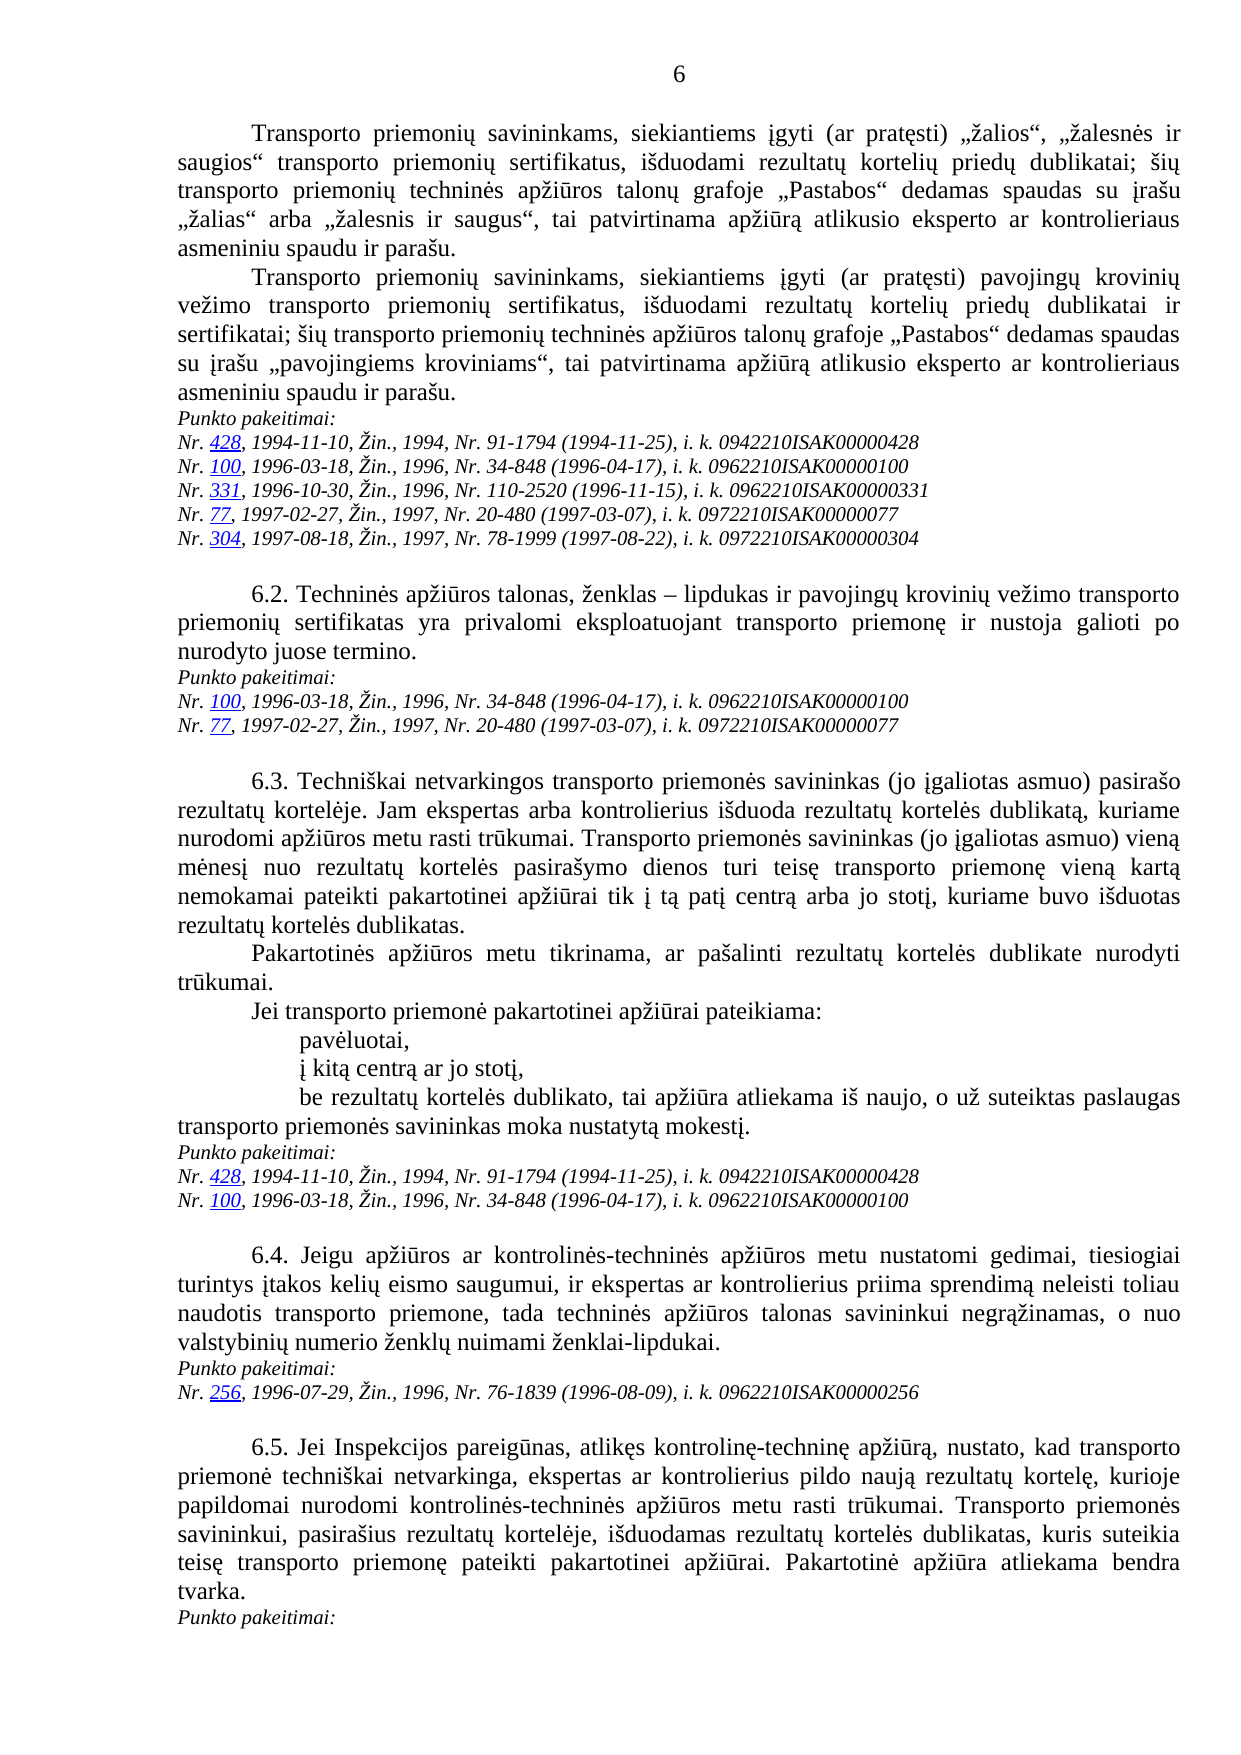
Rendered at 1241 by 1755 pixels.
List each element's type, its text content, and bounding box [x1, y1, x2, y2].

text Punkto pakeitimai: [177, 406, 1181, 430]
text 6.2. Techninės apžiūros talonas, ženklas – lipdukas ir pavojingų krovinių vežimo transporto priemonių sertifikatas yra privalomi eksploatuojant transporto priemonę ir nustoja galioti po nurodyto juose termino. [177, 579, 1181, 665]
text 6.3. Techniškai netvarkingos transporto priemonės savininkas (jo įgaliotas asmuo) pasirašo rezultatų kortelėje. Jam ekspertas arba kontrolierius išduoda rezultatų kortelės dublikatą, kuriame nurodomi apžiūros metu rasti trūkumai. Transporto priemonės savininkas (jo įgaliotas asmuo) vieną mėnesį nuo rezultatų kortelės pasirašymo dienos turi teisę transporto priemonę vieną kartą nemokamai pateikti pakartotinei apžiūrai tik į tą patį centrą arba jo stotį, kuriame buvo išduotas rezultatų kortelės dublikatas. [177, 766, 1181, 938]
text Punkto pakeitimai: [177, 1356, 1181, 1380]
text Nr. 100, 1996-03-18, Žin., 1996, Nr. 34-848 (1996-04-17), i. k. 0962210ISAK00000100 [177, 689, 1181, 713]
text Transporto priemonių savininkams, siekiantiems įgyti (ar pratęsti) pavojingų krovinių vežimo transporto priemonių sertifikatus, išduodami rezultatų kortelių priedų dublikatai ir sertifikatai; šių transporto priemonių techninės apžiūros talonų grafoje „Pastabos“ dedamas spaudas su įrašu „pavojingiems kroviniams“, tai patvirtinama apžiūrą atlikusio eksperto ar kontrolieriaus asmeniniu spaudu ir parašu. [177, 262, 1181, 406]
text Transporto priemonių savininkams, siekiantiems įgyti (ar pratęsti) „žalios“, „žalesnės ir saugios“ transporto priemonių sertifikatus, išduodami rezultatų kortelių priedų dublikatai; šių transporto priemonių techninės apžiūros talonų grafoje „Pastabos“ dedamas spaudas su įrašu „žalias“ arba „žalesnis ir saugus“, tai patvirtinama apžiūrą atlikusio eksperto ar kontrolieriaus asmeniniu spaudu ir parašu. [177, 118, 1181, 262]
text Nr. 100, 1996-03-18, Žin., 1996, Nr. 34-848 (1996-04-17), i. k. 0962210ISAK00000100 [177, 454, 1181, 478]
text į kitą centrą ar jo stotį, [177, 1053, 1181, 1082]
text be rezultatų kortelės dublikato, tai apžiūra atliekama iš naujo, o už suteiktas paslaugas transporto priemonės savininkas moka nustatytą mokestį. [177, 1082, 1181, 1140]
text Nr. 304, 1997-08-18, Žin., 1997, Nr. 78-1999 (1997-08-22), i. k. 0972210ISAK00000304 [177, 526, 1181, 550]
text Nr. 256, 1996-07-29, Žin., 1996, Nr. 76-1839 (1996-08-09), i. k. 0962210ISAK00000256 [177, 1380, 1181, 1404]
text Jei transporto priemonė pakartotinei apžiūrai pateikiama: [177, 996, 1181, 1025]
text Punkto pakeitimai: [177, 665, 1181, 689]
text Nr. 77, 1997-02-27, Žin., 1997, Nr. 20-480 (1997-03-07), i. k. 0972210ISAK00000077 [177, 713, 1181, 737]
text 6.4. Jeigu apžiūros ar kontrolinės-techninės apžiūros metu nustatomi gedimai, tiesiogiai turintys įtakos kelių eismo saugumui, ir ekspertas ar kontrolierius priima sprendimą neleisti toliau naudotis transporto priemone, tada techninės apžiūros talonas savininkui negrąžinamas, o nuo valstybinių numerio ženklų nuimami ženklai-lipdukai. [177, 1241, 1181, 1356]
text Punkto pakeitimai: [177, 1140, 1181, 1164]
text Punkto pakeitimai: [177, 1605, 1181, 1629]
text Nr. 100, 1996-03-18, Žin., 1996, Nr. 34-848 (1996-04-17), i. k. 0962210ISAK00000100 [177, 1188, 1181, 1212]
text 6.5. Jei Inspekcijos pareigūnas, atlikęs kontrolinę-techninę apžiūrą, nustato, kad transporto priemonė techniškai netvarkinga, ekspertas ar kontrolierius pildo naują rezultatų kortelę, kurioje papildomai nurodomi kontrolinės-techninės apžiūros metu rasti trūkumai. Transporto priemonės savininkui, pasirašius rezultatų kortelėje, išduodamas rezultatų kortelės dublikatas, kuris suteikia teisę transporto priemonę pateikti pakartotinei apžiūrai. Pakartotinė apžiūra atliekama bendra tvarka. [177, 1432, 1181, 1605]
text Nr. 428, 1994-11-10, Žin., 1994, Nr. 91-1794 (1994-11-25), i. k. 0942210ISAK00000428 [177, 1164, 1181, 1188]
text pavėluotai, [177, 1025, 1181, 1053]
text Nr. 331, 1996-10-30, Žin., 1996, Nr. 110-2520 (1996-11-15), i. k. 0962210ISAK00000331 [177, 478, 1181, 502]
text Nr. 77, 1997-02-27, Žin., 1997, Nr. 20-480 (1997-03-07), i. k. 0972210ISAK00000077 [177, 502, 1181, 526]
text Nr. 428, 1994-11-10, Žin., 1994, Nr. 91-1794 (1994-11-25), i. k. 0942210ISAK00000428 [177, 430, 1181, 454]
text Pakartotinės apžiūros metu tikrinama, ar pašalinti rezultatų kortelės dublikate nurodyti trūkumai. [177, 938, 1181, 996]
